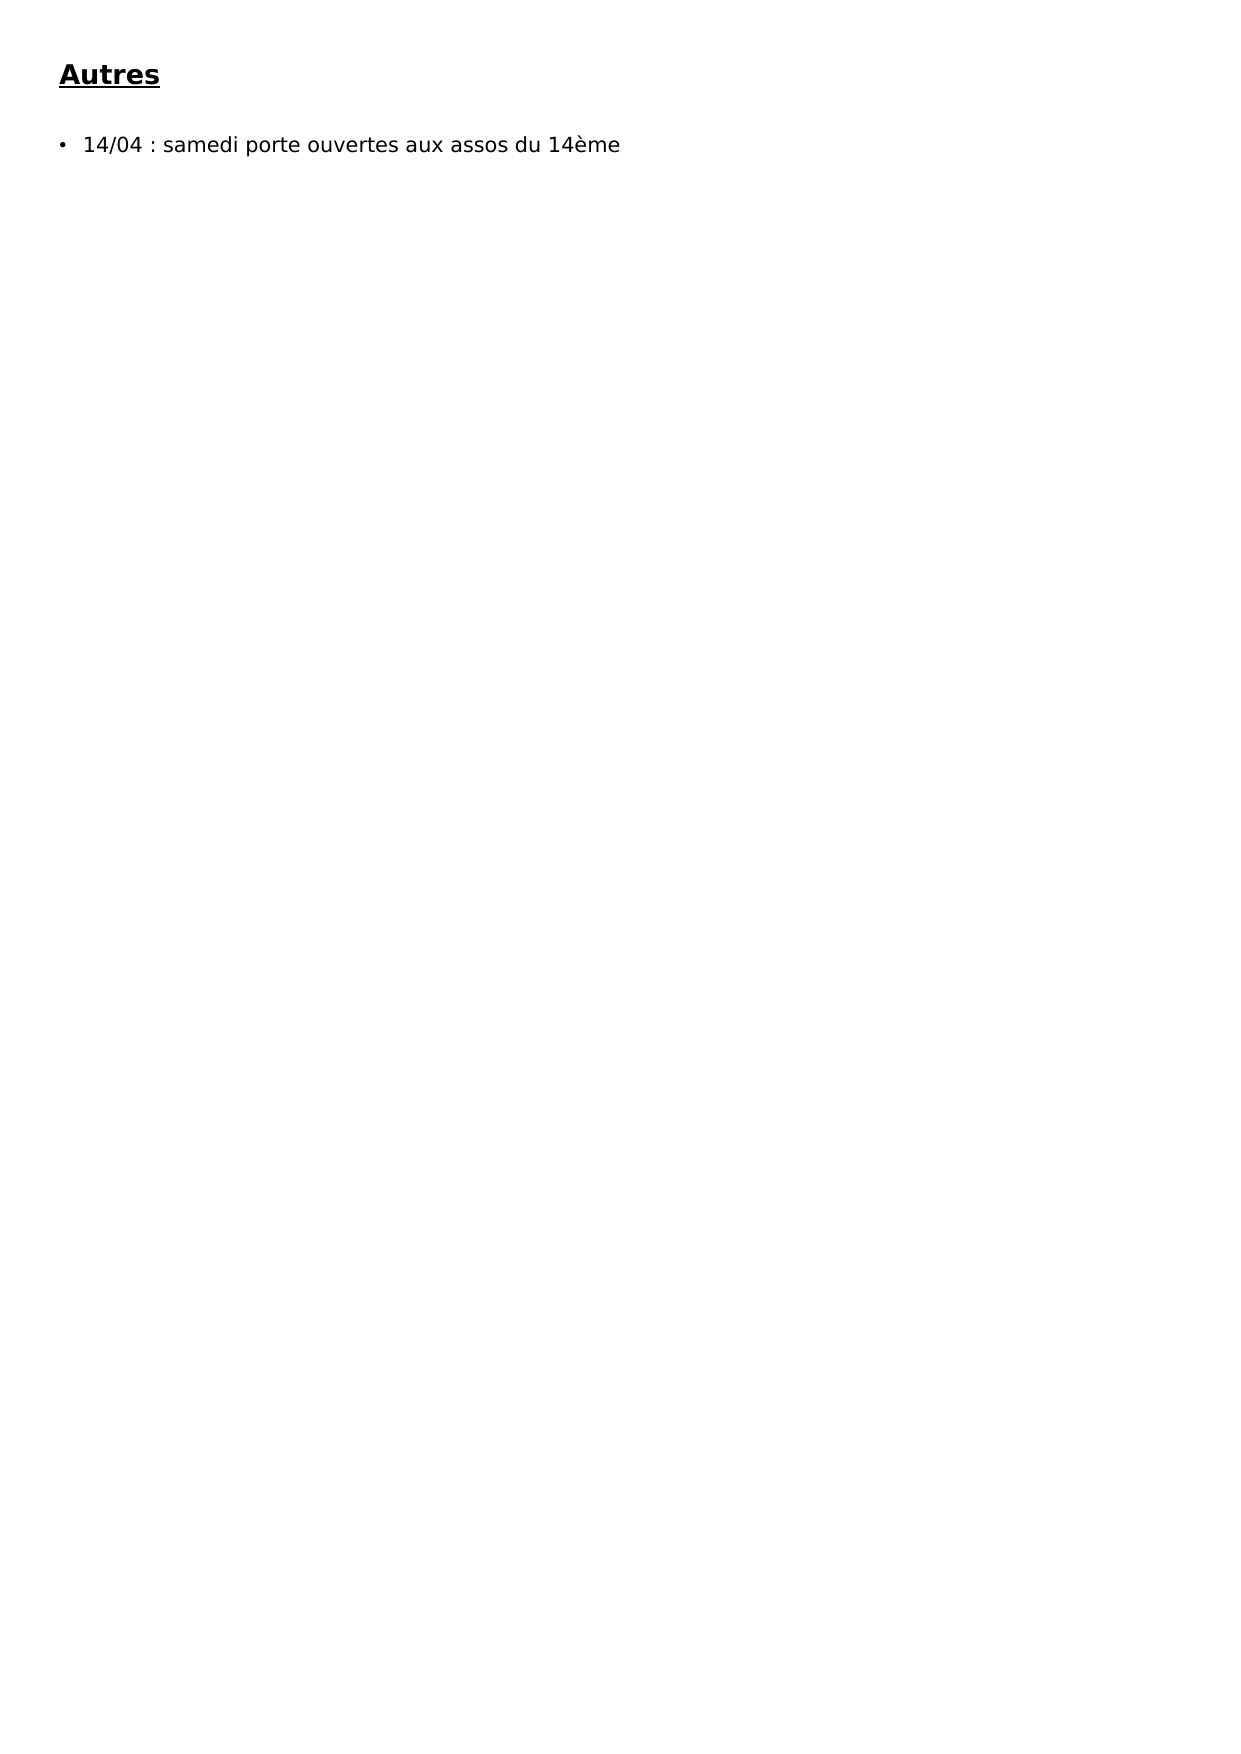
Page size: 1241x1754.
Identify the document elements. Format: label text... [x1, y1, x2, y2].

list 14/04 : samedi porte ouvertes aux assos du 14ème [59, 133, 1181, 157]
subtitle Autres [59, 59, 1181, 91]
